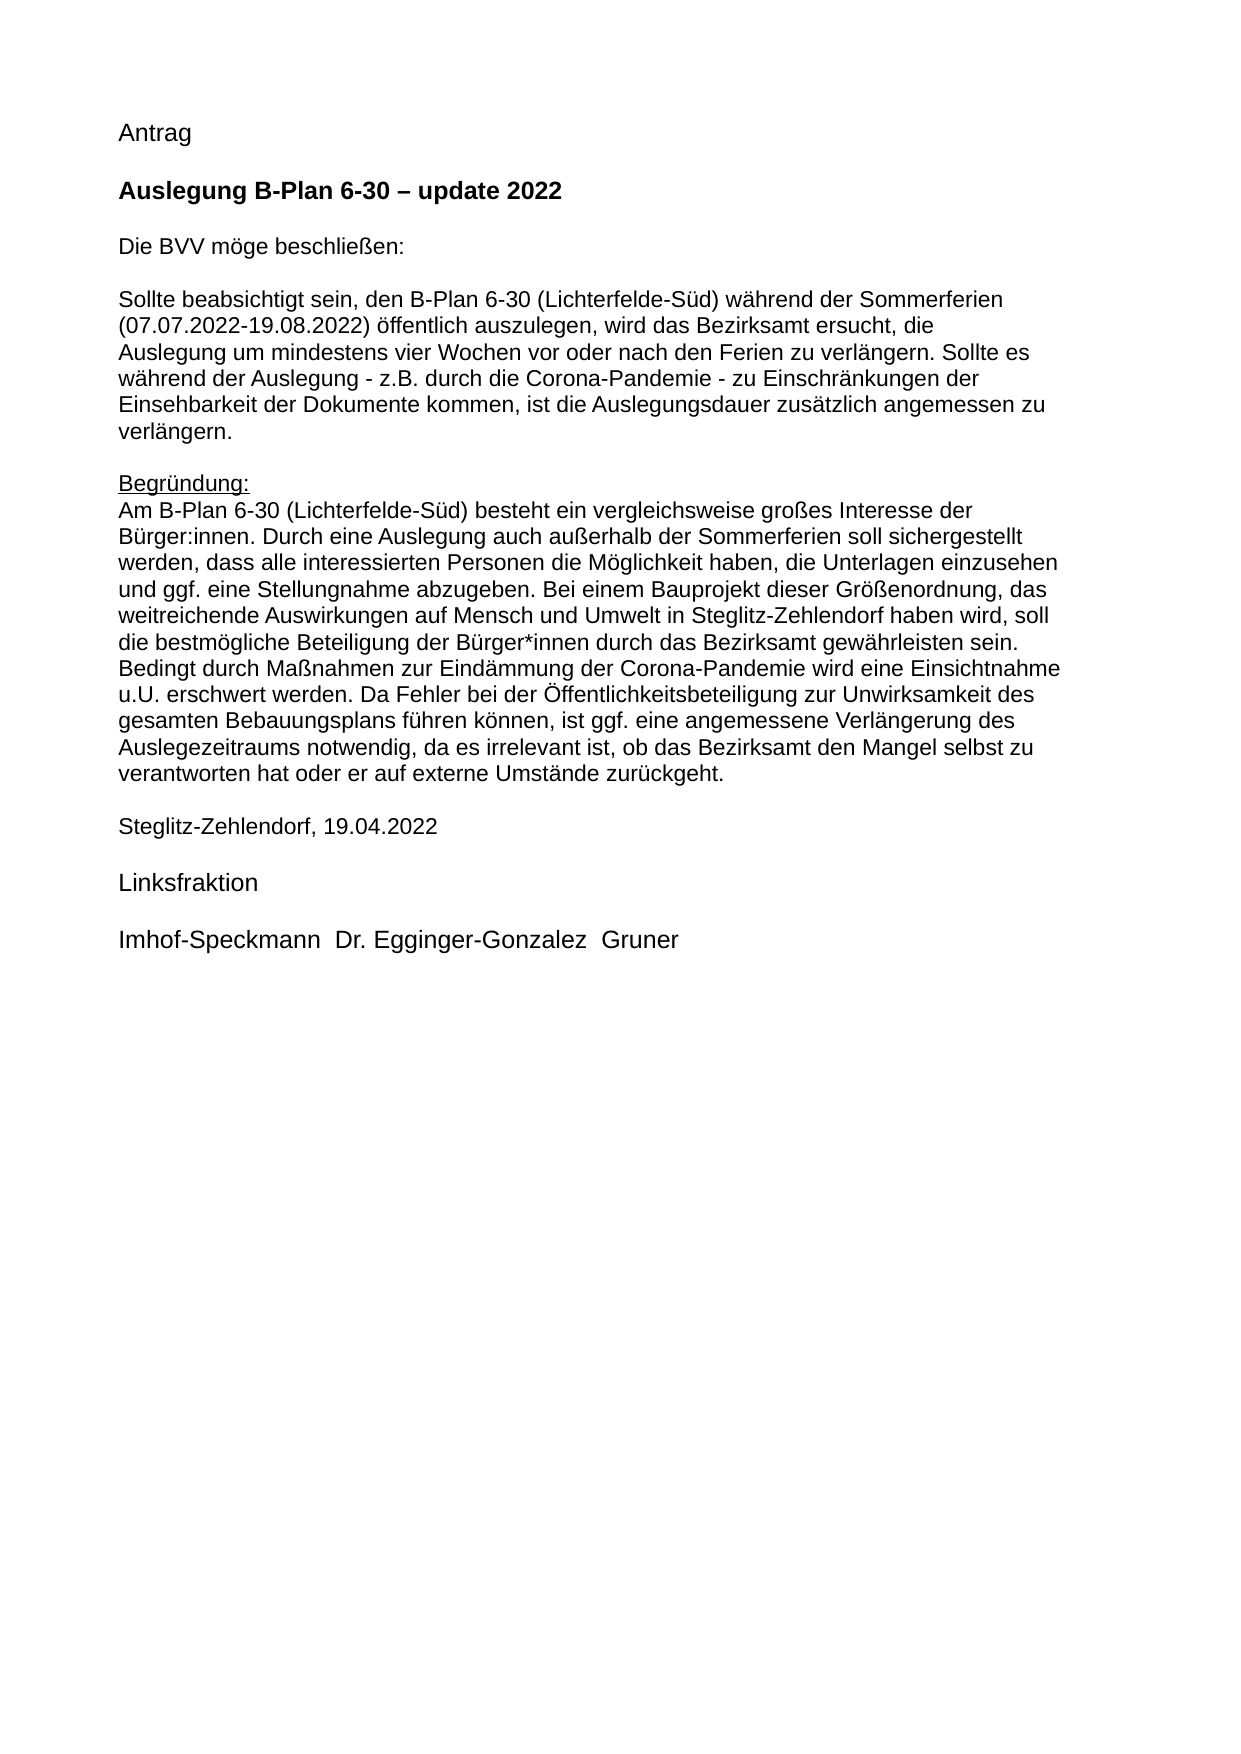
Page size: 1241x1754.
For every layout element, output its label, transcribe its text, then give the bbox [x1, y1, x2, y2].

text Linksfraktion [118, 868, 1122, 897]
text Steglitz-Zehlendorf, 19.04.2022 [118, 813, 1122, 839]
text Sollte beabsichtigt sein, den B-Plan 6-30 (Lichterfelde-Süd) während der Sommerferien (07.07.2022-19.08.2022) öffentlich auszulegen, wird das Bezirksamt ersucht, die Auslegung um mindestens vier Wochen vor oder nach den Ferien zu verlängern. Sollte es während der Auslegung - z.B. durch die Corona-Pandemie - zu Einschränkungen der Einsehbarkeit der Dokumente kommen, ist die Auslegungsdauer zusätzlich angemessen zu verlängern. [118, 259, 1122, 444]
text Imhof-Speckmann Dr. Egginger-Gonzalez Gruner [118, 926, 1122, 954]
text Begründung: Am B-Plan 6-30 (Lichterfelde-Süd) besteht ein vergleichsweise großes Interesse der Bürger:innen. Durch eine Auslegung auch außerhalb der Sommerferien soll sichergestellt werden, dass alle interessierten Personen die Möglichkeit haben, die Unterlagen einzusehen und ggf. eine Stellungnahme abzugeben. Bei einem Bauprojekt dieser Größenordnung, das weitreichende Auswirkungen auf Mensch und Umwelt in Steglitz-Zehlendorf haben wird, soll die bestmögliche Beteiligung der Bürger*innen durch das Bezirksamt gewährleisten sein. Bedingt durch Maßnahmen zur Eindämmung der Corona-Pandemie wird eine Einsichtnahme u.U. erschwert werden. Da Fehler bei der Öffentlichkeitsbeteiligung zur Unwirksamkeit des gesamten Bebauungsplans führen können, ist ggf. eine angemessene Verlängerung des Auslegezeitraums notwendig, da es irrelevant ist, ob das Bezirksamt den Mangel selbst zu verantworten hat oder er auf externe Umstände zurückgeht. [118, 444, 1122, 787]
text Auslegung B-Plan 6-30 – update 2022 Die BVV möge beschließen: [118, 176, 1122, 259]
text Antrag [118, 118, 1122, 147]
